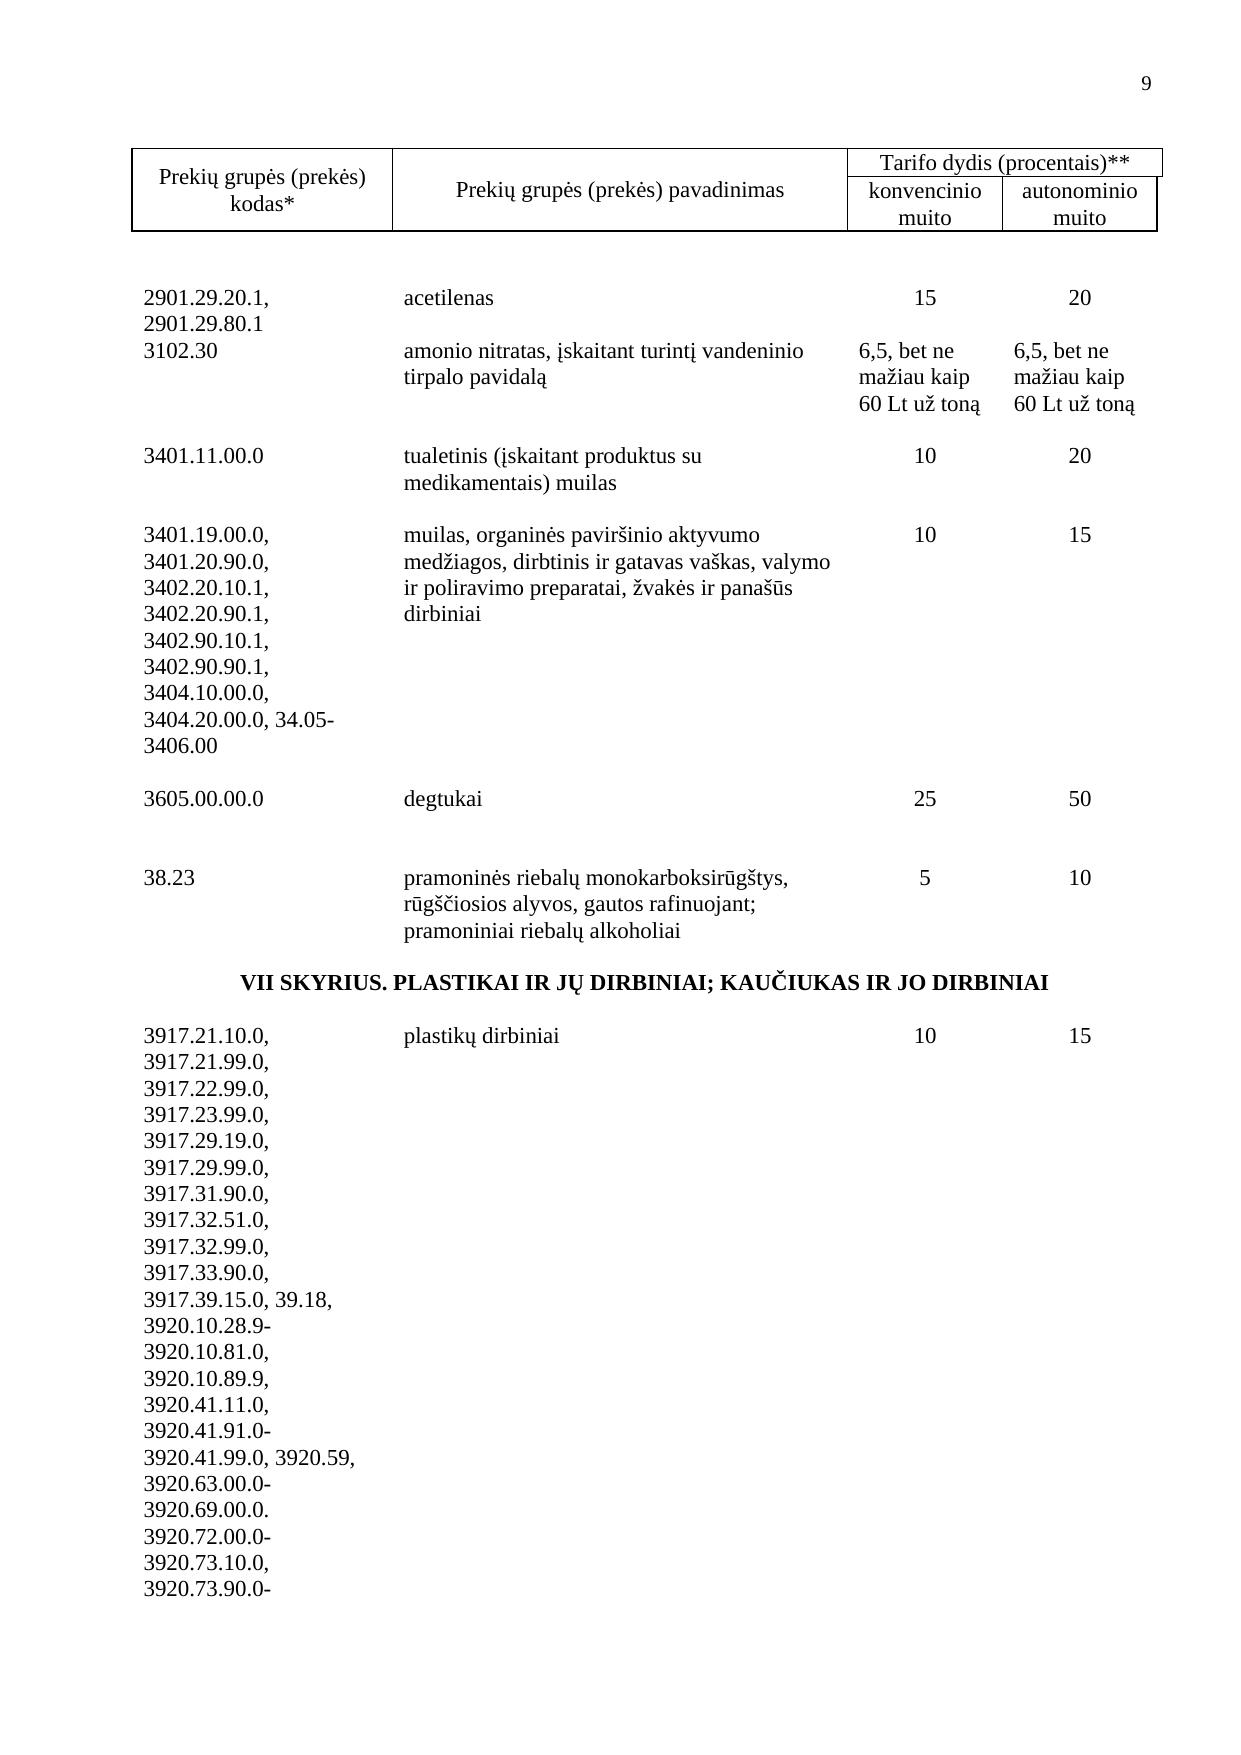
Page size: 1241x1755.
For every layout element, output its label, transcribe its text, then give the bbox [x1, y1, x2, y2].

table_cell 5 [848, 864, 1002, 969]
table_cell [393, 838, 847, 864]
table_cell [1002, 996, 1157, 1022]
table_cell [1157, 442, 1162, 521]
table_cell 15 [1002, 1022, 1157, 1602]
table_cell [393, 258, 847, 284]
table_cell 6,5, bet ne mažiau kaip 60 Lt už toną [1002, 337, 1157, 442]
table_cell 15 [848, 284, 1002, 337]
table_cell [848, 258, 1002, 284]
table_cell 3605.00.00.0 [132, 785, 392, 838]
table_cell [1157, 337, 1162, 442]
table_cell [393, 996, 847, 1022]
table_cell 20 [1002, 442, 1157, 521]
table_cell 38.23 [132, 864, 392, 969]
table_cell [848, 996, 1002, 1022]
table_cell 10 [1002, 864, 1157, 969]
table_cell 2901.29.20.1, 2901.29.80.1 [132, 284, 392, 337]
table_cell [1157, 838, 1162, 864]
table_cell 10 [848, 521, 1002, 785]
table_cell [1157, 230, 1162, 258]
table_header Prekių grupės (prekės) kodas* [133, 149, 392, 230]
table_cell [132, 258, 392, 284]
table_cell acetilenas [393, 284, 847, 337]
table_cell [1002, 232, 1157, 258]
table_cell degtukai [393, 785, 847, 838]
table_cell 3401.11.00.0 [132, 442, 392, 521]
table_cell 6,5, bet ne mažiau kaip 60 Lt už toną [848, 337, 1002, 442]
table_cell [1157, 1022, 1162, 1602]
table_cell 15 [1002, 521, 1157, 785]
table_cell [1157, 864, 1162, 969]
table_cell 10 [848, 1022, 1002, 1602]
table_cell 20 [1002, 284, 1157, 337]
table_cell [848, 838, 1002, 864]
table_cell [393, 232, 847, 258]
table_cell konvencinio muito [848, 177, 1002, 230]
table_header Tarifo dydis (procentais)** [848, 149, 1162, 176]
table_cell [1157, 785, 1162, 838]
table_cell 3102.30 [132, 337, 392, 442]
table_cell [1157, 996, 1162, 1022]
table_cell [1157, 969, 1162, 996]
table_cell pramoninės riebalų monokarboksirūgštys, rūgščiosios alyvos, gautos rafinuojant; pramoniniai riebalų alkoholiai [393, 864, 847, 969]
table_cell VII skyrius. Plastikai ir jų dirbiniai; kaučiukas ir jo dirbiniai [132, 969, 1157, 996]
table_cell [1157, 521, 1162, 785]
table_cell 25 [848, 785, 1002, 838]
table_cell [132, 838, 392, 864]
table_cell [132, 996, 392, 1022]
table_cell [1157, 284, 1162, 337]
table_cell [1158, 177, 1162, 230]
table_cell plastikų dirbiniai [393, 1022, 847, 1602]
table_cell [132, 232, 392, 258]
table_cell tualetinis (įskaitant produktus su medikamentais) muilas [393, 442, 847, 521]
table_header Prekių grupės (prekės) pavadinimas [393, 149, 847, 230]
table_cell [848, 232, 1002, 258]
table_cell [1002, 838, 1157, 864]
table_cell 3917.21.10.0, 3917.21.99.0, 3917.22.99.0, 3917.23.99.0, 3917.29.19.0, 3917.29.99.0, 3917.31.90.0, 3917.32.51.0, 3917.32.99.0, 3917.33.90.0, 3917.39.15.0, 39.18, 3920.10.28.9-3920.10.81.0, 3920.10.89.9, 3920.41.11.0, 3920.41.91.0-3920.41.99.0, 3920.59, 3920.63.00.0-3920.69.00.0. 3920.72.00.0-3920.73.10.0, 3920.73.90.0- [132, 1022, 392, 1602]
table_cell 10 [848, 442, 1002, 521]
table_cell muilas, organinės paviršinio aktyvumo medžiagos, dirbtinis ir gatavas vaškas, valymo ir poliravimo preparatai, žvakės ir panašūs dirbiniai [393, 521, 847, 785]
table_cell 50 [1002, 785, 1157, 838]
table_cell autonominio muito [1003, 177, 1156, 230]
table_cell 3401.19.00.0, 3401.20.90.0, 3402.20.10.1, 3402.20.90.1, 3402.90.10.1, 3402.90.90.1, 3404.10.00.0, 3404.20.00.0, 34.05-3406.00 [132, 521, 392, 785]
table_cell [1002, 258, 1157, 284]
table_cell [1157, 258, 1162, 284]
table_cell amonio nitratas, įskaitant turintį vandeninio tirpalo pavidalą [393, 337, 847, 442]
